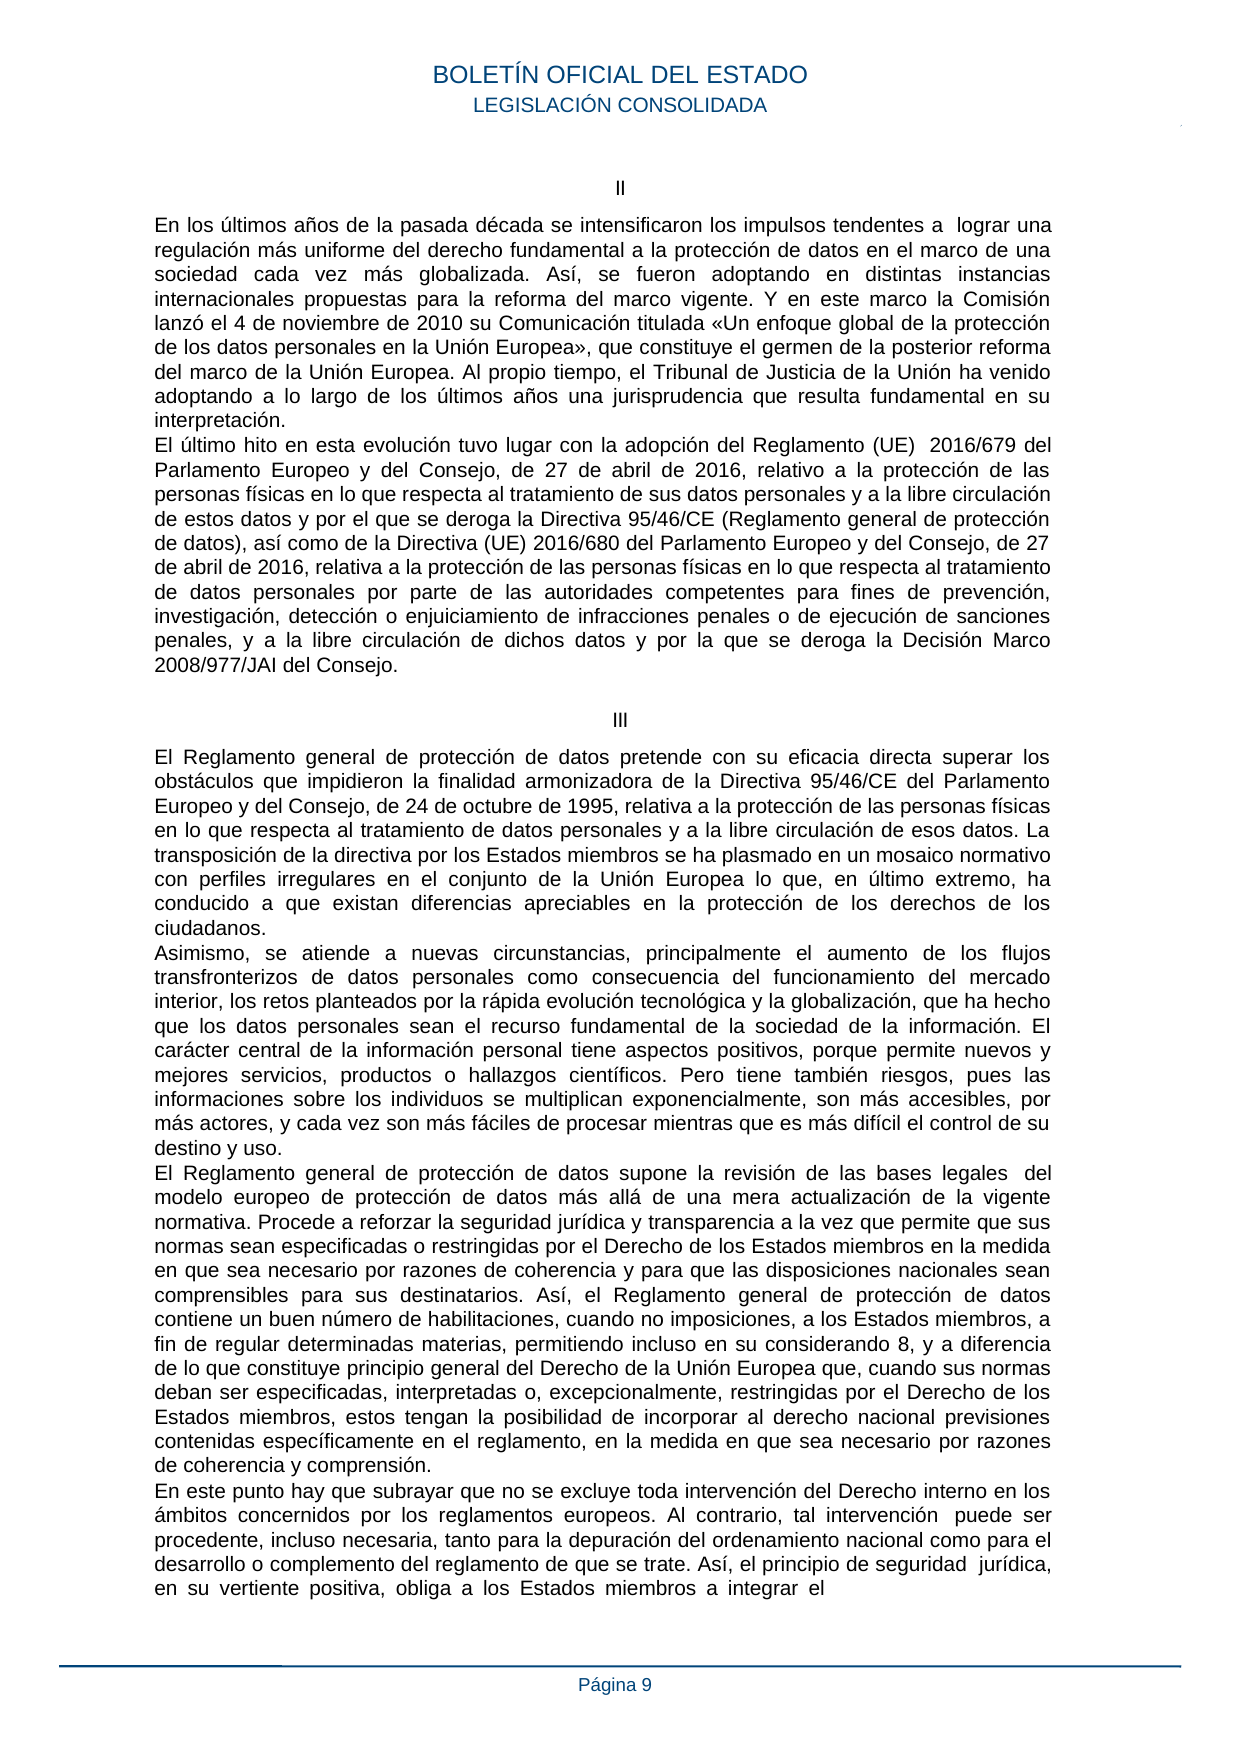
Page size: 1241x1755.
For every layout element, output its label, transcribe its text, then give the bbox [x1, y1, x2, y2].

text III [373, 707, 867, 731]
text El último hito en esta evolución tuvo lugar con la adopción del Reglamento (UE) 2016/679 del Parlamento Europeo y del Consejo, de 27 de abril de 2016, relativo a la protección de las personas físicas en lo que respecta al tratamiento de sus datos personales y a la libre circulación de estos datos y por el que se deroga la Directiva 95/46/CE (Reglamento general de protección de datos), así como de la Directiva (UE) 2016/680 del Parlamento Europeo y del Consejo, de 27 de abril de 2016, relativa a la protección de las personas físicas en lo que respecta al tratamiento de datos personales por parte de las autoridades competentes para fines de prevención, investigación, detección o enjuiciamiento de infracciones penales o de ejecución de sanciones penales, y a la libre circulación de dichos datos y por la que se deroga la Decisión Marco 2008/977/JAI del Consejo. [154, 433, 1052, 677]
text El Reglamento general de protección de datos pretende con su eficacia directa superar los obstáculos que impidieron la finalidad armonizadora de la Directiva 95/46/CE del Parlamento Europeo y del Consejo, de 24 de octubre de 1995, relativa a la protección de las personas físicas en lo que respecta al tratamiento de datos personales y a la libre circulación de esos datos. La transposición de la directiva por los Estados miembros se ha plasmado en un mosaico normativo con perfiles irregulares en el conjunto de la Unión Europea lo que, en último extremo, ha conducido a que existan diferencias apreciables en la protección de los derechos de los ciudadanos. [154, 745, 1052, 939]
text El Reglamento general de protección de datos supone la revisión de las bases legales del modelo europeo de protección de datos más allá de una mera actualización de la vigente normativa. Procede a reforzar la seguridad jurídica y transparencia a la vez que permite que sus normas sean especificadas o restringidas por el Derecho de los Estados miembros en la medida en que sea necesario por razones de coherencia y para que las disposiciones nacionales sean comprensibles para sus destinatarios. Así, el Reglamento general de protección de datos contiene un buen número de habilitaciones, cuando no imposiciones, a los Estados miembros, a fin de regular determinadas materias, permitiendo incluso en su considerando 8, y a diferencia de lo que constituye principio general del Derecho de la Unión Europea que, cuando sus normas deban ser especificadas, interpretadas o, excepcionalmente, restringidas por el Derecho de los Estados miembros, estos tengan la posibilidad de incorporar al derecho nacional previsiones contenidas específicamente en el reglamento, en la medida en que sea necesario por razones de coherencia y comprensión. [154, 1161, 1052, 1477]
text II [373, 176, 867, 200]
text Asimismo, se atiende a nuevas circunstancias, principalmente el aumento de los flujos transfronterizos de datos personales como consecuencia del funcionamiento del mercado interior, los retos planteados por la rápida evolución tecnológica y la globalización, que ha hecho que los datos personales sean el recurso fundamental de la sociedad de la información. El carácter central de la información personal tiene aspectos positivos, porque permite nuevos y mejores servicios, productos o hallazgos científicos. Pero tiene también riesgos, pues las informaciones sobre los individuos se multiplican exponencialmente, son más accesibles, por más actores, y cada vez son más fáciles de procesar mientras que es más difícil el control de su destino y uso. [154, 941, 1052, 1159]
text En este punto hay que subrayar que no se excluye toda intervención del Derecho interno en los ámbitos concernidos por los reglamentos europeos. Al contrario, tal intervención puede ser procedente, incluso necesaria, tanto para la depuración del ordenamiento nacional como para el desarrollo o complemento del reglamento de que se trate. Así, el principio de seguridad jurídica, en su vertiente positiva, obliga a los Estados miembros a integrar el [154, 1479, 1052, 1600]
text En los últimos años de la pasada década se intensificaron los impulsos tendentes a lograr una regulación más uniforme del derecho fundamental a la protección de datos en el marco de una sociedad cada vez más globalizada. Así, se fueron adoptando en distintas instancias internacionales propuestas para la reforma del marco vigente. Y en este marco la Comisión lanzó el 4 de noviembre de 2010 su Comunicación titulada «Un enfoque global de la protección de los datos personales en la Unión Europea», que constituye el germen de la posterior reforma del marco de la Unión Europea. Al propio tiempo, el Tribunal de Justicia de la Unión ha venido adoptando a lo largo de los últimos años una jurisprudencia que resulta fundamental en su interpretación. [154, 213, 1052, 432]
